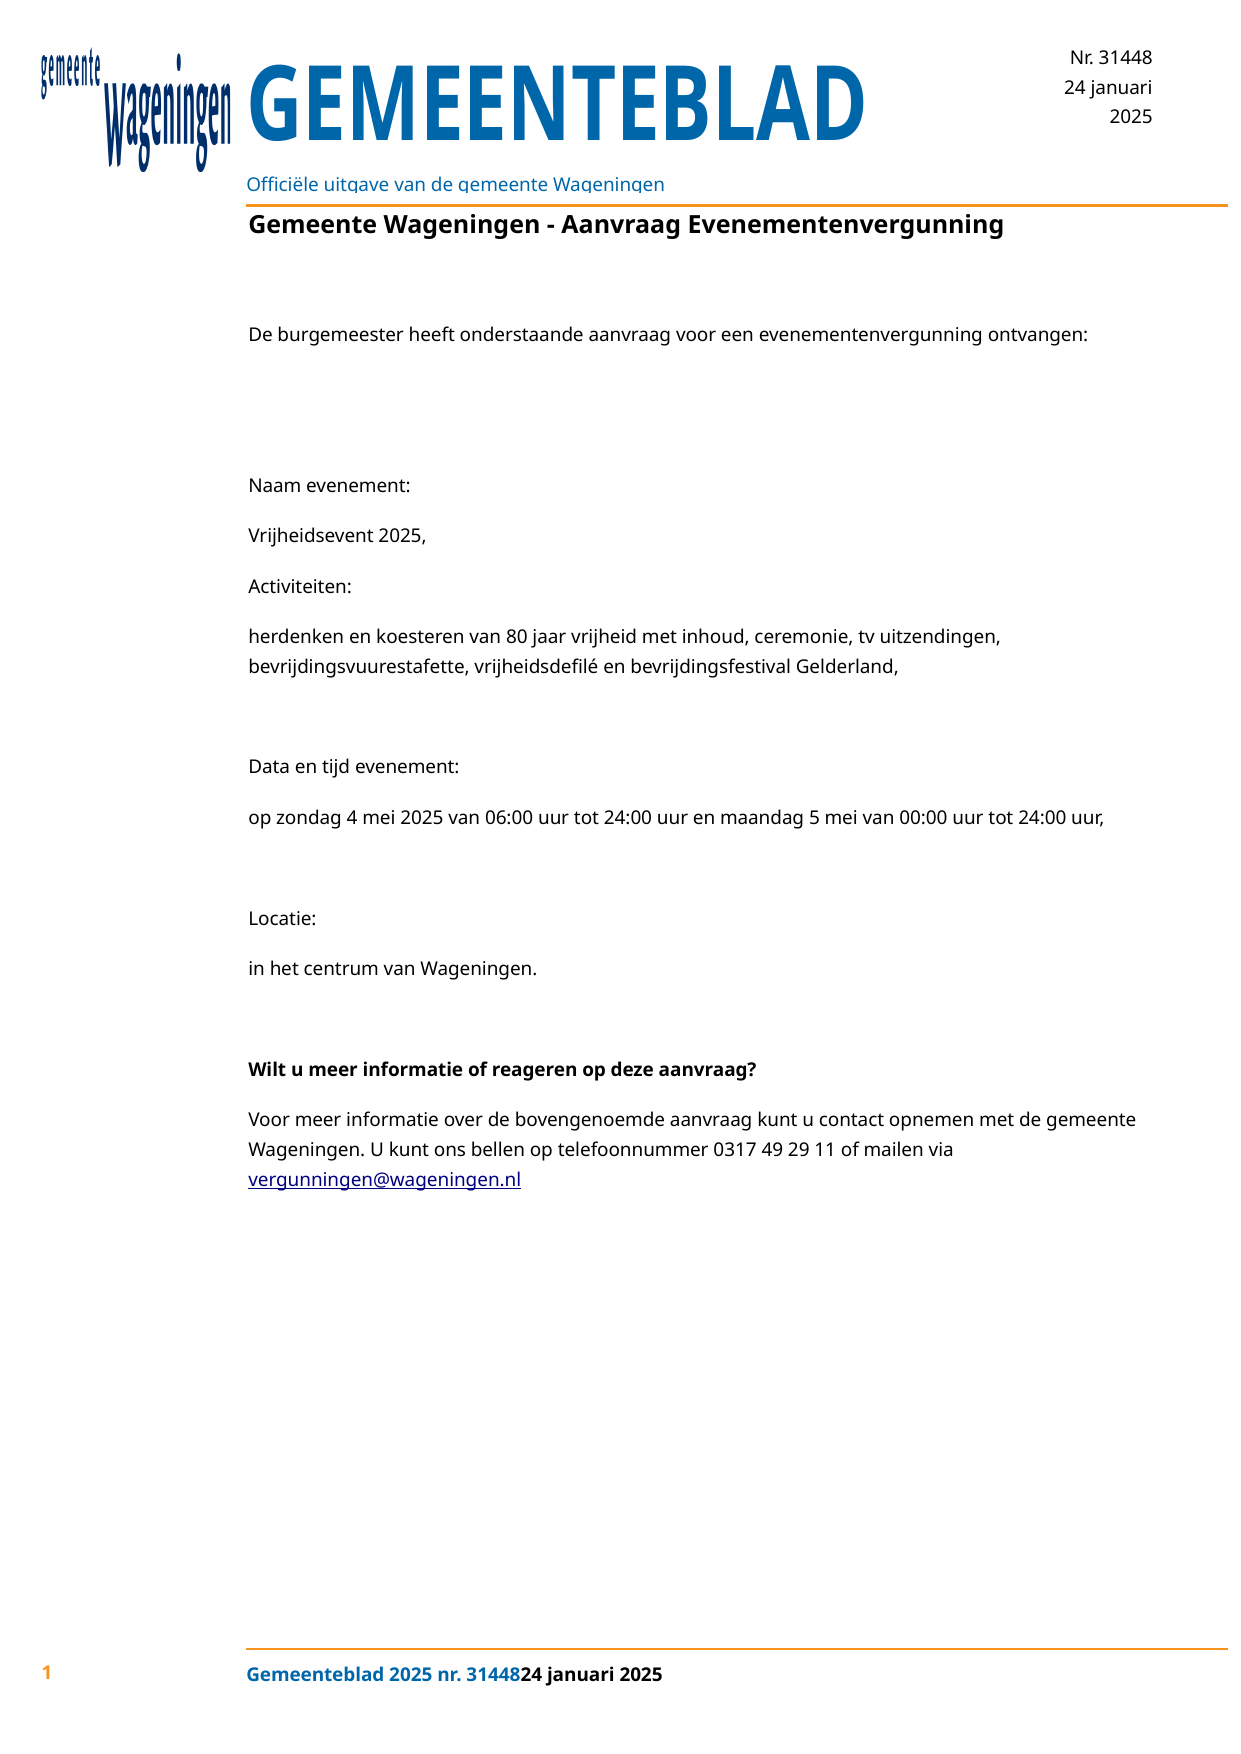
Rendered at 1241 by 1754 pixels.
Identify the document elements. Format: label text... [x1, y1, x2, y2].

text in het centrum van Wageningen. [248, 955, 1152, 981]
text Locatie: [248, 905, 1152, 931]
text Wilt u meer informatie of reageren op deze aanvraag? [248, 1056, 1152, 1082]
text op zondag 4 mei 2025 van 06:00 uur tot 24:00 uur en maandag 5 mei van 00:00 uur tot 24:00 uur, [248, 804, 1152, 830]
text Data en tijd evenement: [248, 754, 1152, 779]
text Activiteiten: [248, 573, 1152, 598]
text Vrijheidsevent 2025, [248, 522, 1152, 548]
text Gemeente Wageningen - Aanvraag Evenementenvergunning [248, 207, 1152, 241]
text herdenken en koesteren van 80 jaar vrijheid met inhoud, ceremonie, tv uitzendingen, bevrijdingsvuurestafette, vrijheidsdefilé en bevrijdingsfestival Gelderland, [248, 623, 1152, 678]
text Naam evenement: [248, 472, 1152, 498]
text De burgemeester heeft onderstaande aanvraag voor een evenementenvergunning ontvangen: [248, 321, 1152, 346]
picture [41, 47, 231, 172]
text Voor meer informatie over de bovengenoemde aanvraag kunt u contact opnemen met de gemeente Wageningen. U kunt ons bellen op telefoonnummer 0317 49 29 11 of mailen via vergunningen@wageningen.nl [248, 1107, 1152, 1191]
